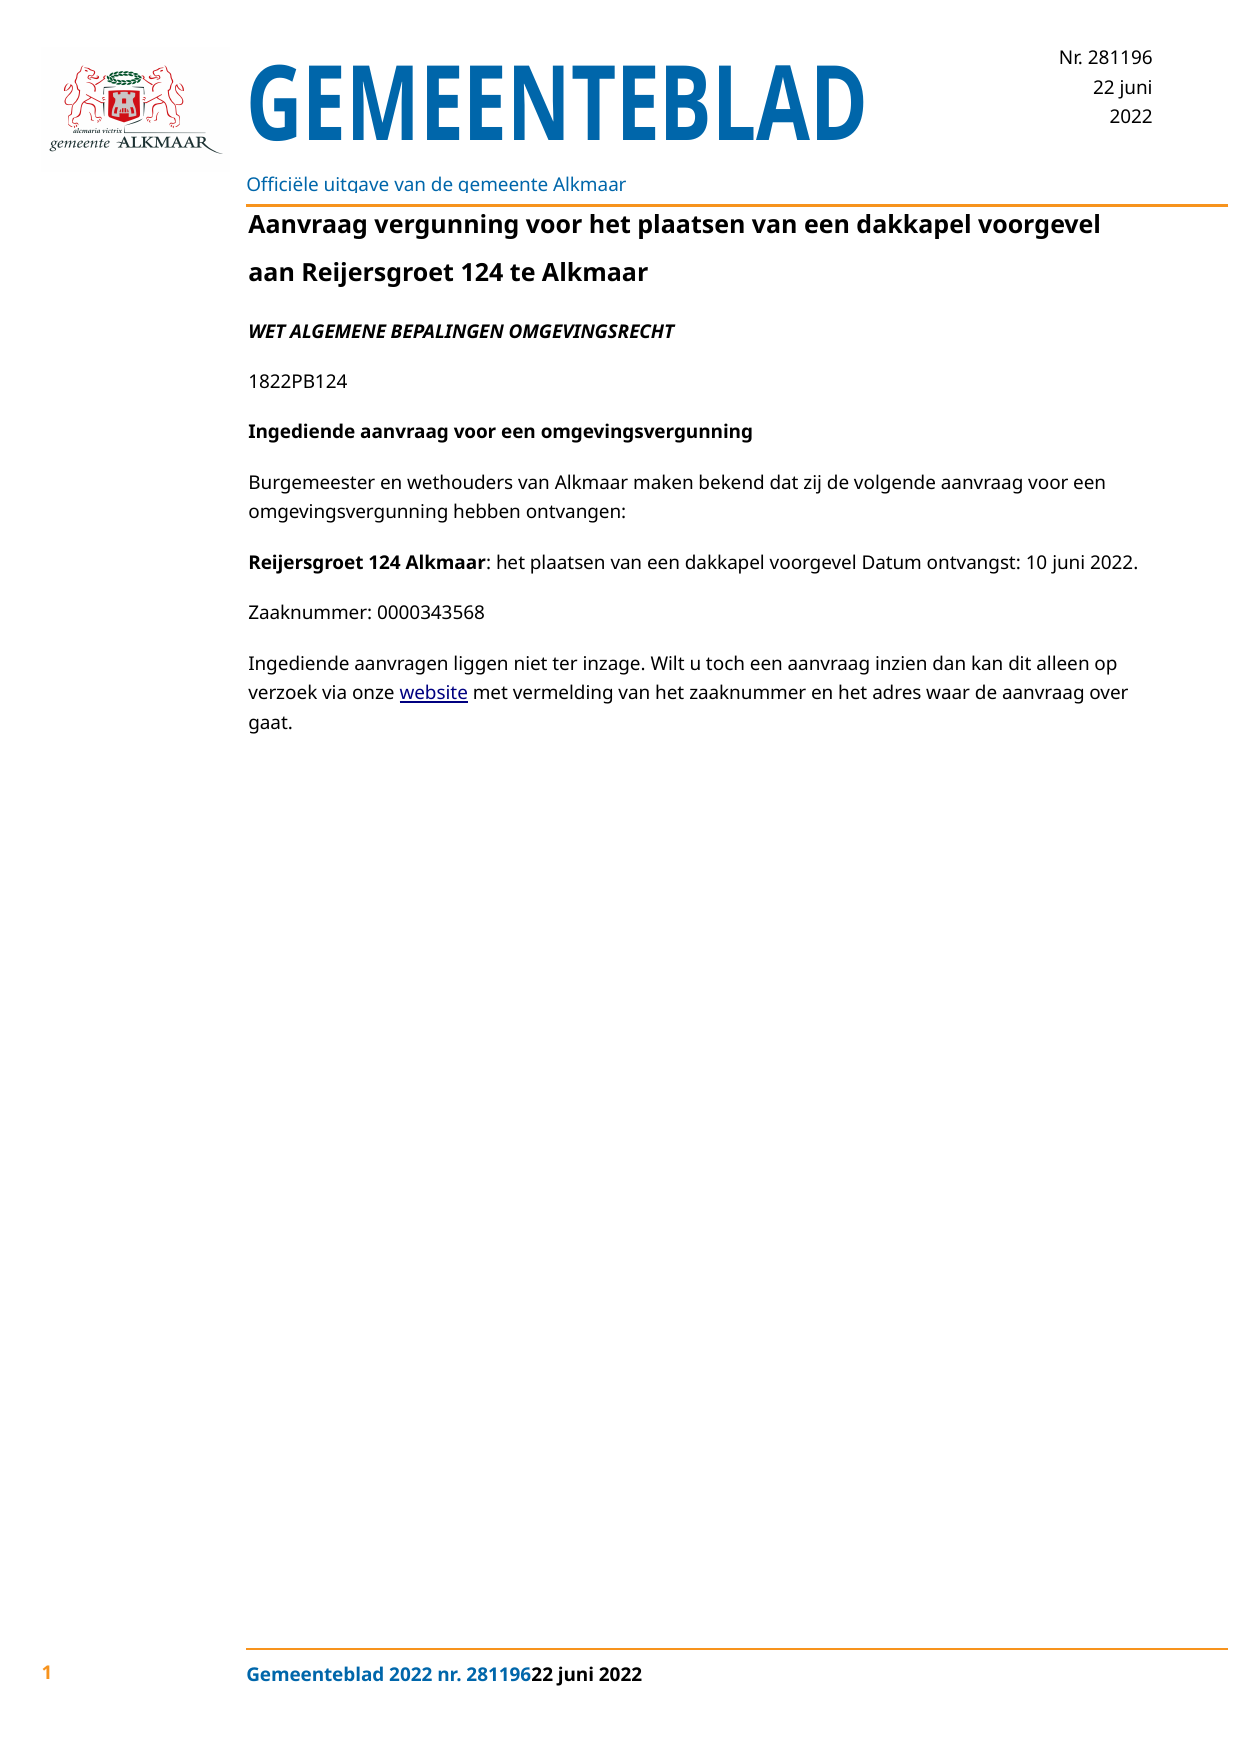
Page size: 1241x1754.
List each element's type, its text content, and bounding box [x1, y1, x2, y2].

text WET ALGEMENE BEPALINGEN OMGEVINGSRECHT [248, 318, 1152, 344]
text Ingediende aanvraag voor een omgevingsvergunning [248, 419, 1152, 444]
text Zaaknummer: 0000343568 [248, 599, 1152, 625]
text 1822PB124 [248, 368, 1152, 394]
text Reijersgroet 124 Alkmaar: het plaatsen van een dakkapel voorgevel Datum ontvangst: 10 juni 2022. [248, 549, 1152, 575]
picture [41, 47, 231, 172]
text Aanvraag vergunning voor het plaatsen van een dakkapel voorgevel aan Reijersgroet 124 te Alkmaar [248, 207, 1152, 288]
text Burgemeester en wethouders van Alkmaar maken bekend dat zij de volgende aanvraag voor een omgevingsvergunning hebben ontvangen: [248, 469, 1152, 524]
text Ingediende aanvragen liggen niet ter inzage. Wilt u toch een aanvraag inzien dan kan dit alleen op verzoek via onze website met vermelding van het zaaknummer en het adres waar de aanvraag over gaat. [248, 650, 1152, 735]
